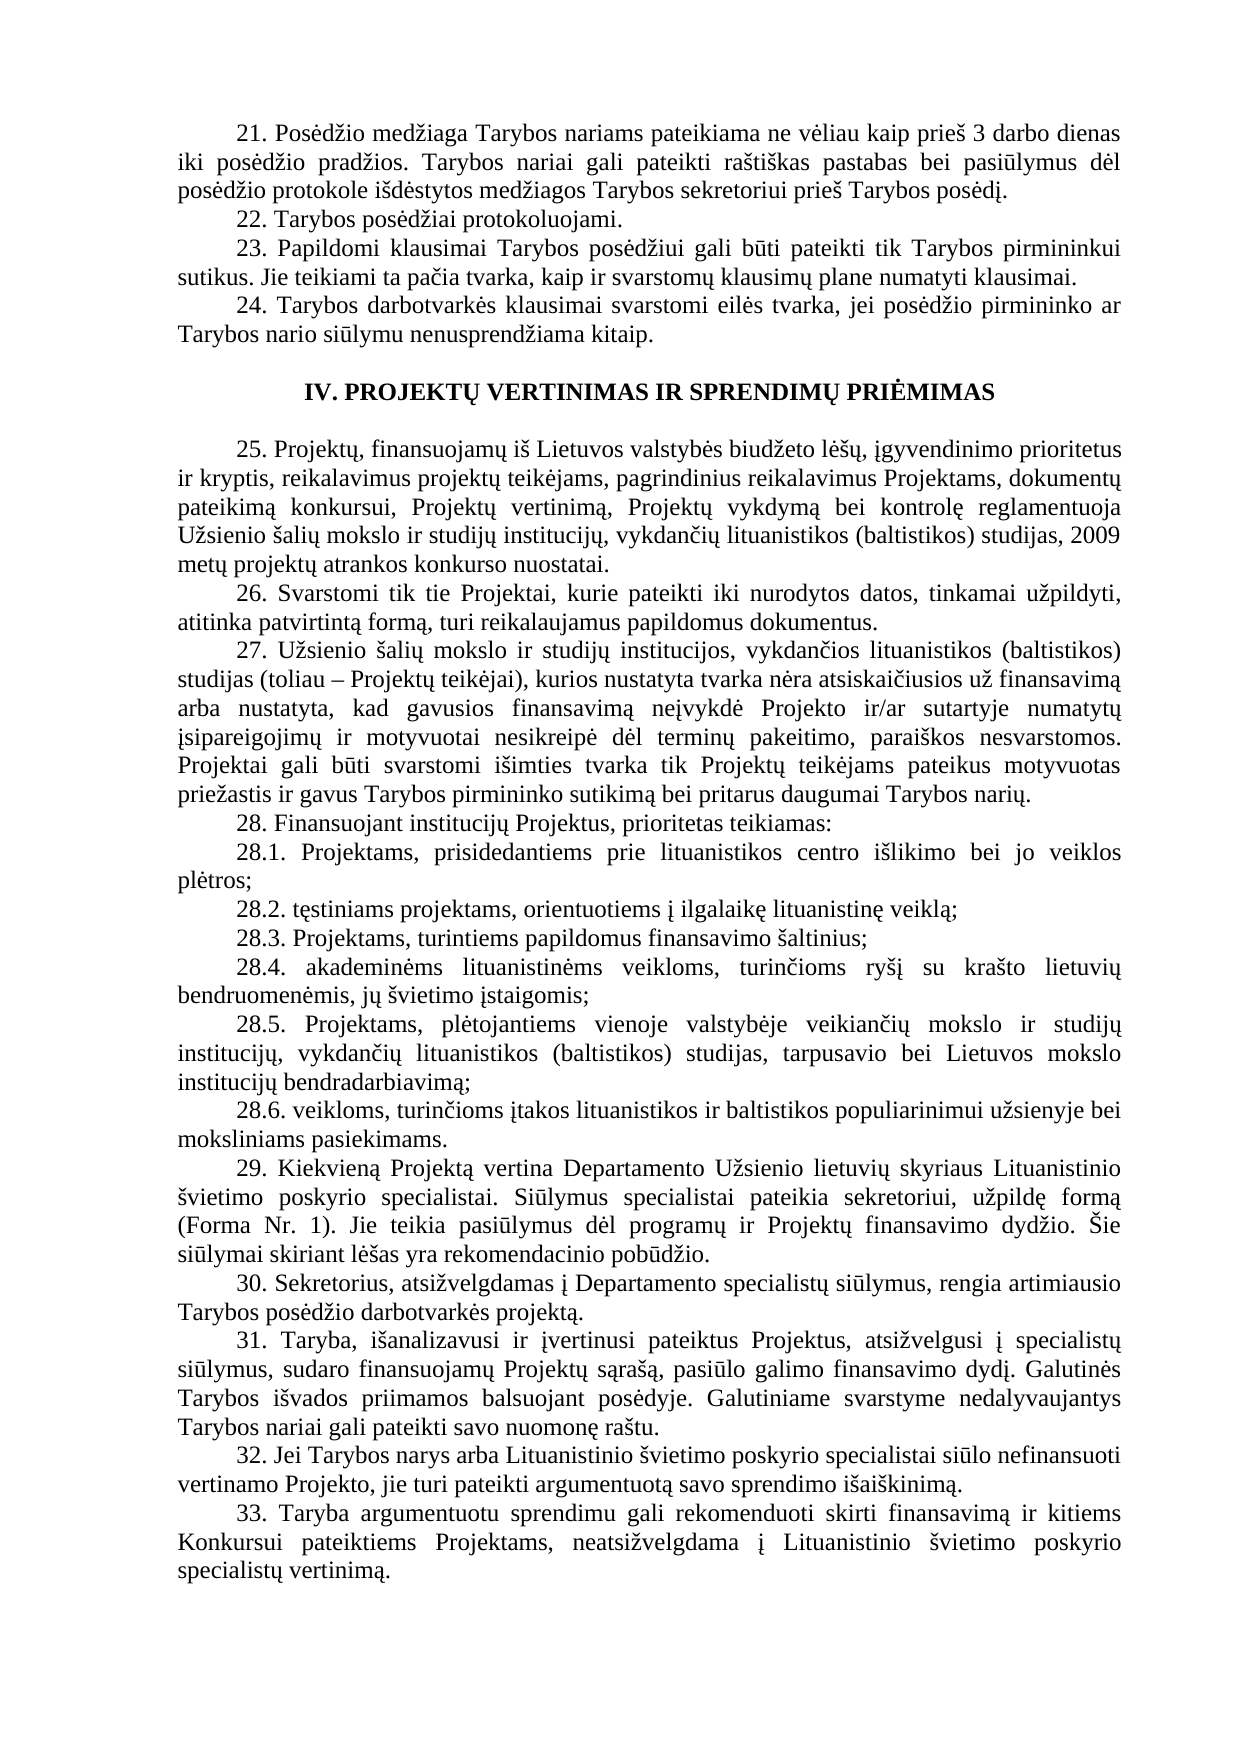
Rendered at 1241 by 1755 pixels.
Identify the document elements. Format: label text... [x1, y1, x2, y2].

text 21. Posėdžio medžiaga Tarybos nariams pateikiama ne vėliau kaip prieš 3 darbo dienas iki posėdžio pradžios. Tarybos nariai gali pateikti raštiškas pastabas bei pasiūlymus dėl posėdžio protokole išdėstytos medžiagos Tarybos sekretoriui prieš Tarybos posėdį. [177, 118, 1122, 204]
text 23. Papildomi klausimai Tarybos posėdžiui gali būti pateikti tik Tarybos pirmininkui sutikus. Jie teikiami ta pačia tvarka, kaip ir svarstomų klausimų plane numatyti klausimai. [177, 233, 1122, 291]
text 28.5. Projektams, plėtojantiems vienoje valstybėje veikiančių mokslo ir studijų institucijų, vykdančių lituanistikos (baltistikos) studijas, tarpusavio bei Lietuvos mokslo institucijų bendradarbiavimą; [177, 1009, 1122, 1096]
text 31. Taryba, išanalizavusi ir įvertinusi pateiktus Projektus, atsižvelgusi į specialistų siūlymus, sudaro finansuojamų Projektų sąrašą, pasiūlo galimo finansavimo dydį. Galutinės Tarybos išvados priimamos balsuojant posėdyje. Galutiniame svarstyme nedalyvaujantys Tarybos nariai gali pateikti savo nuomonę raštu. [177, 1326, 1122, 1441]
text 30. Sekretorius, atsižvelgdamas į Departamento specialistų siūlymus, rengia artimiausio Tarybos posėdžio darbotvarkės projektą. [177, 1268, 1122, 1326]
text 28. Finansuojant institucijų Projektus, prioritetas teikiamas: [177, 808, 1122, 837]
text 28.6. veikloms, turinčioms įtakos lituanistikos ir baltistikos populiarinimui užsienyje bei moksliniams pasiekimams. [177, 1096, 1122, 1153]
text IV. PROJEKTŲ VERTINIMAS IR SPRENDIMŲ PRIĖMIMAS [177, 377, 1122, 406]
text 28.1. Projektams, prisidedantiems prie lituanistikos centro išlikimo bei jo veiklos plėtros; [177, 837, 1122, 894]
text 22. Tarybos posėdžiai protokoluojami. [177, 204, 1122, 233]
text 24. Tarybos darbotvarkės klausimai svarstomi eilės tvarka, jei posėdžio pirmininko ar Tarybos nario siūlymu nenusprendžiama kitaip. [177, 291, 1122, 348]
text 26. Svarstomi tik tie Projektai, kurie pateikti iki nurodytos datos, tinkamai užpildyti, atitinka patvirtintą formą, turi reikalaujamus papildomus dokumentus. [177, 578, 1122, 636]
text 29. Kiekvieną Projektą vertina Departamento Užsienio lietuvių skyriaus Lituanistinio švietimo poskyrio specialistai. Siūlymus specialistai pateikia sekretoriui, užpildę formą (Forma Nr. 1). Jie teikia pasiūlymus dėl programų ir Projektų finansavimo dydžio. Šie siūlymai skiriant lėšas yra rekomendacinio pobūdžio. [177, 1153, 1122, 1268]
text 25. Projektų, finansuojamų iš Lietuvos valstybės biudžeto lėšų, įgyvendinimo prioritetus ir kryptis, reikalavimus projektų teikėjams, pagrindinius reikalavimus Projektams, dokumentų pateikimą konkursui, Projektų vertinimą, Projektų vykdymą bei kontrolę reglamentuoja Užsienio šalių mokslo ir studijų institucijų, vykdančių lituanistikos (baltistikos) studijas, 2009 metų projektų atrankos konkurso nuostatai. [177, 434, 1122, 578]
text 32. Jei Tarybos narys arba Lituanistinio švietimo poskyrio specialistai siūlo nefinansuoti vertinamo Projekto, jie turi pateikti argumentuotą savo sprendimo išaiškinimą. [177, 1441, 1122, 1498]
text 28.4. akademinėms lituanistinėms veikloms, turinčioms ryšį su krašto lietuvių bendruomenėmis, jų švietimo įstaigomis; [177, 952, 1122, 1009]
text 28.2. tęstiniams projektams, orientuotiems į ilgalaikę lituanistinę veiklą; [177, 894, 1122, 923]
text 28.3. Projektams, turintiems papildomus finansavimo šaltinius; [177, 923, 1122, 952]
text 27. Užsienio šalių mokslo ir studijų institucijos, vykdančios lituanistikos (baltistikos) studijas (toliau – Projektų teikėjai), kurios nustatyta tvarka nėra atsiskaičiusios už finansavimą arba nustatyta, kad gavusios finansavimą neįvykdė Projekto ir/ar sutartyje numatytų įsipareigojimų ir motyvuotai nesikreipė dėl terminų pakeitimo, paraiškos nesvarstomos. Projektai gali būti svarstomi išimties tvarka tik Projektų teikėjams pateikus motyvuotas priežastis ir gavus Tarybos pirmininko sutikimą bei pritarus daugumai Tarybos narių. [177, 636, 1122, 808]
text 33. Taryba argumentuotu sprendimu gali rekomenduoti skirti finansavimą ir kitiems Konkursui pateiktiems Projektams, neatsižvelgdama į Lituanistinio švietimo poskyrio specialistų vertinimą. [177, 1498, 1122, 1584]
